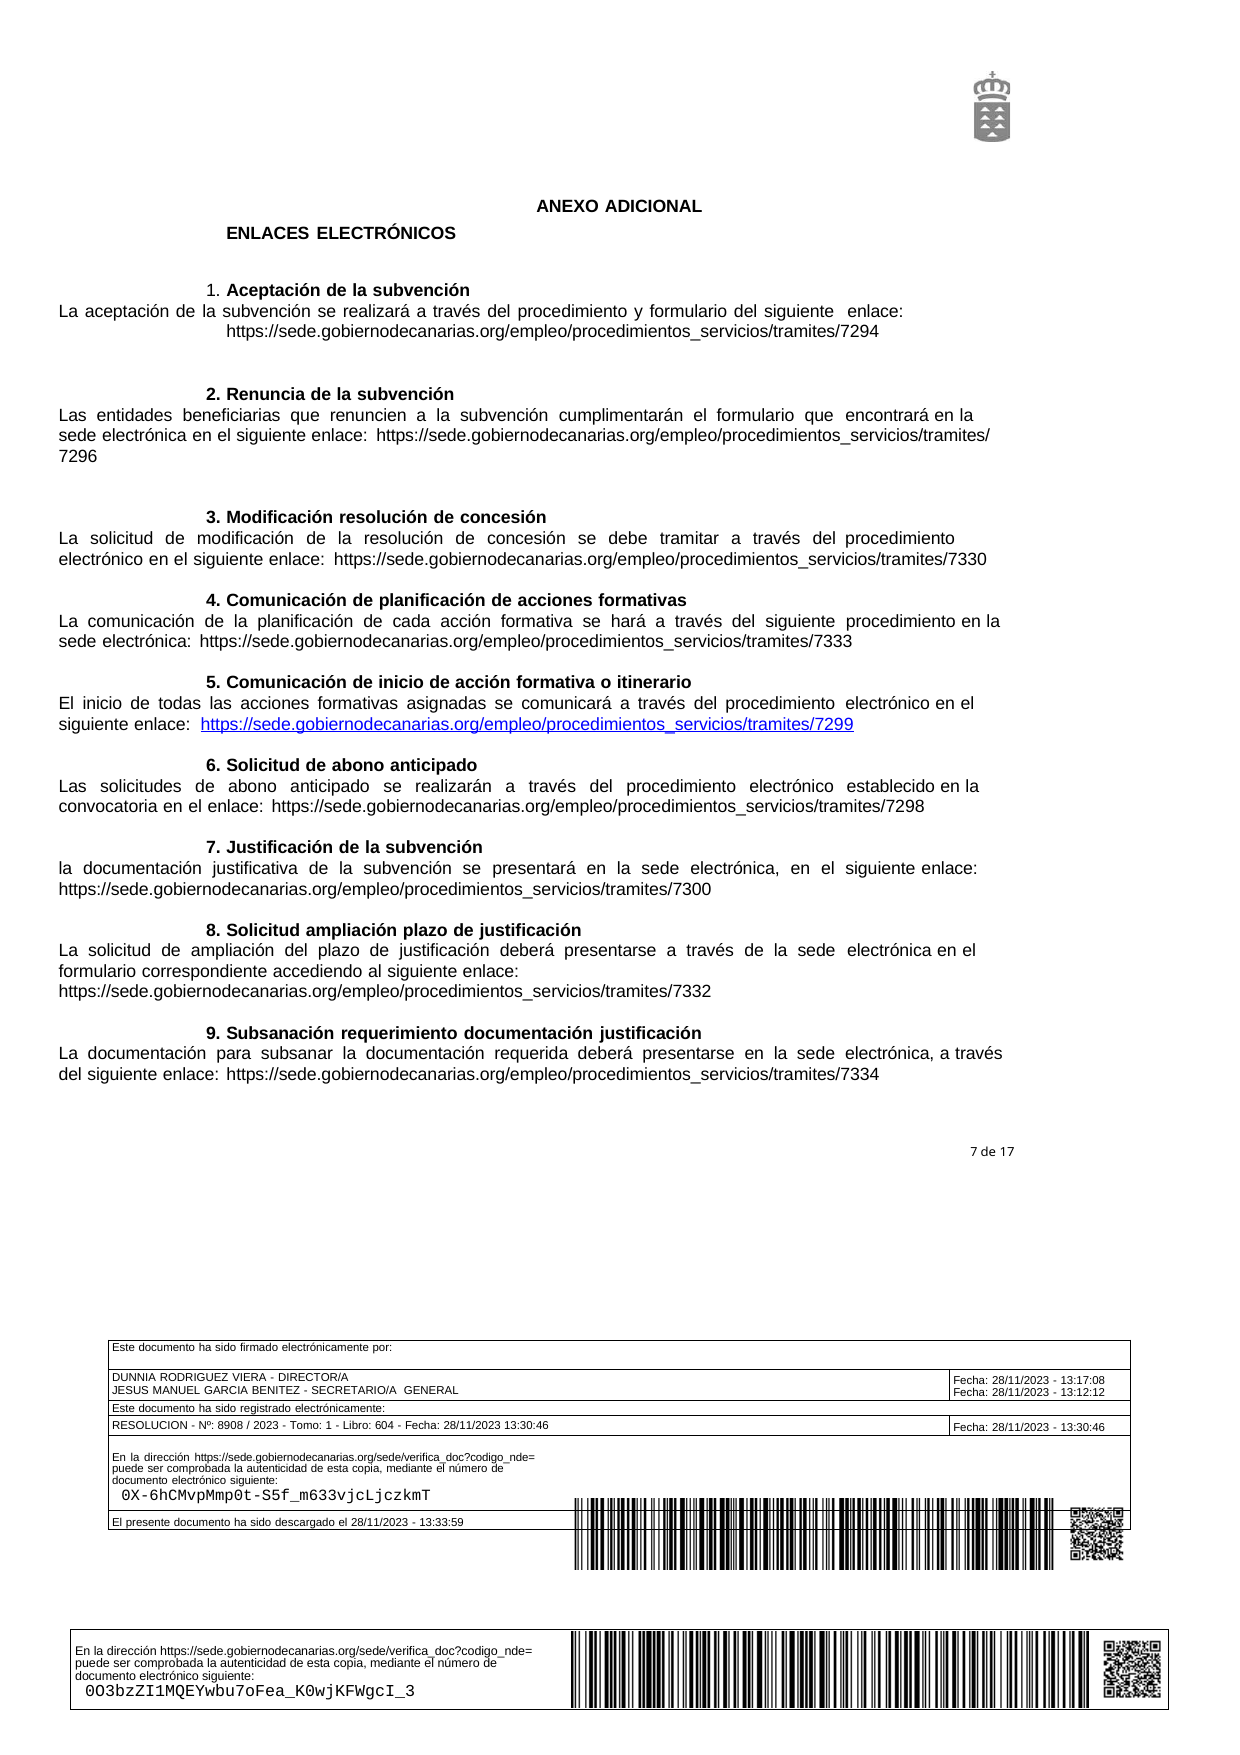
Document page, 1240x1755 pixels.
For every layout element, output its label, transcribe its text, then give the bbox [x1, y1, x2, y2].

list Modificación resolución de concesión [206, 507, 1181, 528]
text La solicitud de ampliación del plazo de justificación deberá presentarse a través de la sede electrónica en el formulario correspondiente accediendo al siguiente enlace: https://sede.gobiernodecanarias.org/empleo/procedimientos_servicios/tramites/7332 [58, 940, 1012, 1002]
table_cell Fecha: 28/11/2023 - 13:30:46 [950, 1416, 1130, 1434]
table_cell El presente documento ha sido descargado el 28/11/2023 - 13:33:59 [109, 1511, 574, 1529]
text La aceptación de la subvención se realizará a través del procedimiento y formulario del siguiente enlace: [58, 301, 1012, 321]
list Justificación de la subvención [206, 837, 1181, 857]
text La comunicación de la planificación de cada acción formativa se hará a través del siguiente procedimiento en la sede electrónica: https://sede.gobiernodecanarias.org/empleo/procedimientos_servicios/tramites/7333 [58, 610, 1012, 651]
table_cell En la dirección https://sede.gobiernodecanarias.org/sede/verifica_doc?codigo_nde= puede ser comprobada la autenticidad de esta copia, mediante el número de documento electrónico siguiente: 0X-6hCMvpMmp0t-S5f_m633vjcLjczkmT [109, 1436, 1130, 1510]
list de 17 [965, 1143, 1014, 1160]
table_cell Este documento ha sido registrado electrónicamente: [109, 1401, 1130, 1415]
text la documentación justificativa de la subvención se presentará en la sede electrónica, en el siguiente enlace: https://sede.gobiernodecanarias.org/empleo/procedimientos_servicios/tramites/7300 [58, 858, 1012, 899]
text La solicitud de modificación de la resolución de concesión se debe tramitar a través del procedimiento electrónico en el siguiente enlace: https://sede.gobiernodecanarias.org/empleo/procedimientos_servicios/tramites/7330 [58, 528, 1012, 569]
table_cell RESOLUCION - Nº: 8908 / 2023 - Tomo: 1 - Libro: 604 - Fecha: 28/11/2023 13:30:46 [109, 1416, 949, 1434]
text La documentación para subsanar la documentación requerida deberá presentarse en la sede electrónica, a través del siguiente enlace: https://sede.gobiernodecanarias.org/empleo/procedimientos_servicios/tramites/7334 [58, 1043, 1012, 1084]
text Las solicitudes de abono anticipado se realizarán a través del procedimiento electrónico establecido en la convocatoria en el enlace: https://sede.gobiernodecanarias.org/empleo/procedimientos_servicios/tramites/7298 [58, 775, 1012, 816]
text ANEXO ADICIONAL [536, 196, 1181, 217]
list Solicitud ampliación plazo de justificación [206, 919, 1181, 940]
table_cell DUNNIA RODRIGUEZ VIERA - DIRECTOR/A JESUS MANUEL GARCIA BENITEZ - SECRETARIO/A GENERAL [109, 1370, 949, 1400]
table_cell Fecha: 28/11/2023 - 13:17:08 Fecha: 28/11/2023 - 13:12:12 [950, 1370, 1130, 1400]
text https://sede.gobiernodecanarias.org/empleo/procedimientos_servicios/tramites/7294 [226, 322, 1181, 342]
list Solicitud de abono anticipado [206, 754, 1181, 775]
text Las entidades beneficiarias que renuncien a la subvención cumplimentarán el formulario que encontrará en la sede electrónica en el siguiente enlace: https://sede.gobiernodecanarias.org/empleo/procedimientos_servicios/tramites/7296 [58, 404, 1012, 466]
list Renuncia de la subvención [206, 384, 1181, 404]
list Comunicación de planificación de acciones formativas [206, 589, 1181, 610]
table_header Este documento ha sido firmado electrónicamente por: [109, 1341, 950, 1369]
list Aceptación de la subvención [206, 280, 1181, 301]
list Comunicación de inicio de acción formativa o itinerario [206, 672, 1181, 692]
subtitle ENLACES ELECTRÓNICOS [226, 223, 460, 243]
text El inicio de todas las acciones formativas asignadas se comunicará a través del procedimiento electrónico en el siguiente enlace: https://sede.gobiernodecanarias.org/empleo/procedimientos_servicios/tramites/7299 [58, 693, 1012, 734]
table_header [950, 1341, 1130, 1369]
list Subsanación requerimiento documentación justificación [206, 1022, 1181, 1043]
